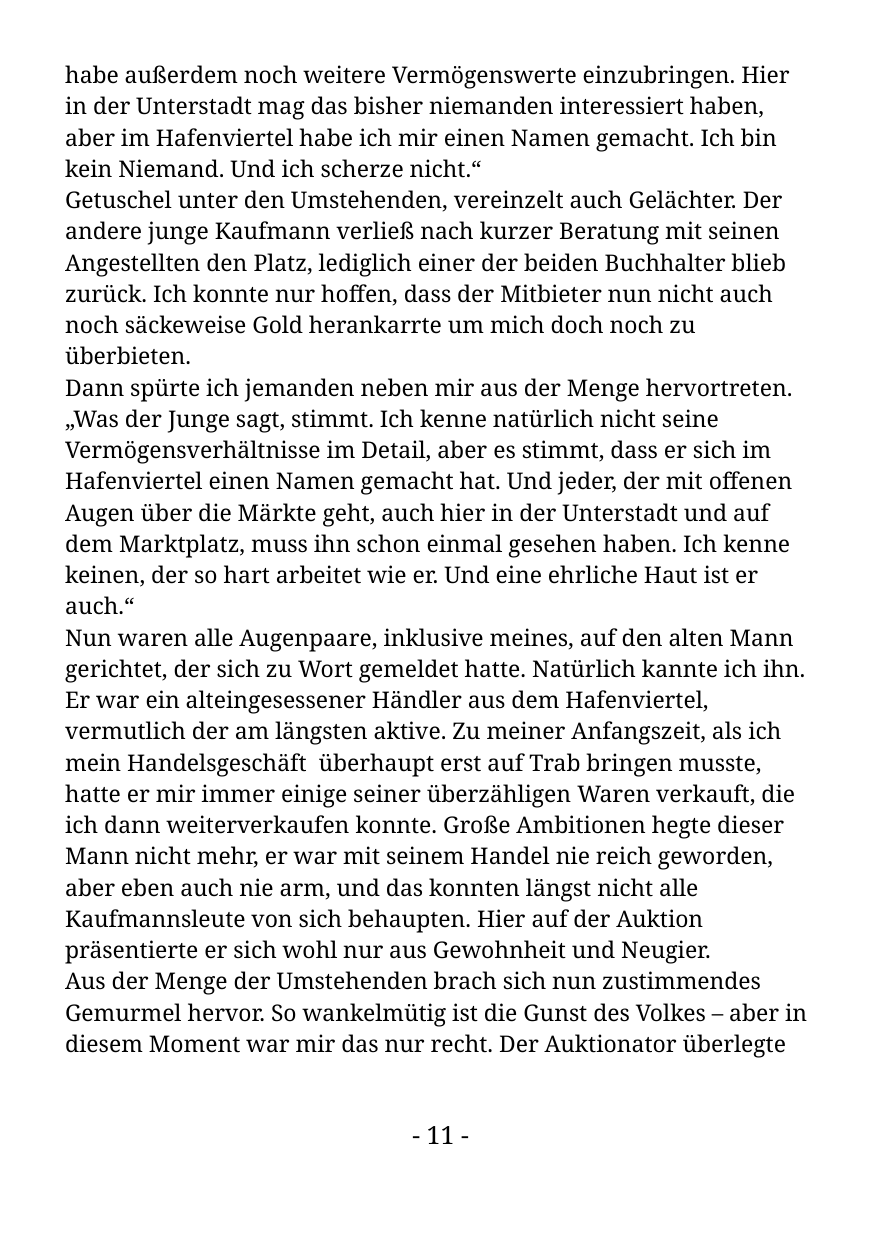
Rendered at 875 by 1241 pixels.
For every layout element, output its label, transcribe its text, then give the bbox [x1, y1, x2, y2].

text habe außerdem noch weitere Vermögenswerte einzubringen. Hier in der Unterstadt mag das bisher niemanden interessiert haben, aber im Hafenviertel habe ich mir einen Namen gemacht. Ich bin kein Niemand. Und ich scherze nicht.“ [65, 59, 809, 184]
text Getuschel unter den Umstehenden, vereinzelt auch Gelächter. Der andere junge Kaufmann verließ nach kurzer Beratung mit seinen Angestellten den Platz, lediglich einer der beiden Buchhalter blieb zurück. Ich konnte nur hoffen, dass der Mitbieter nun nicht auch noch säckeweise Gold herankarrte um mich doch noch zu überbieten. [65, 184, 809, 372]
text Dann spürte ich jemanden neben mir aus der Menge hervortreten. „Was der Junge sagt, stimmt. Ich kenne natürlich nicht seine Vermögensverhältnisse im Detail, aber es stimmt, dass er sich im Hafenviertel einen Namen gemacht hat. Und jeder, der mit offenen Augen über die Märkte geht, auch hier in der Unterstadt und auf dem Marktplatz, muss ihn schon einmal gesehen haben. Ich kenne keinen, der so hart arbeitet wie er. Und eine ehrliche Haut ist er auch.“ [65, 372, 809, 622]
text Nun waren alle Augenpaare, inklusive meines, auf den alten Mann gerichtet, der sich zu Wort gemeldet hatte. Natürlich kannte ich ihn. Er war ein alteingesessener Händler aus dem Hafenviertel, vermutlich der am längsten aktive. Zu meiner Anfangszeit, als ich mein Handelsgeschäft überhaupt erst auf Trab bringen musste, hatte er mir immer einige seiner überzähligen Waren verkauft, die ich dann weiterverkaufen konnte. Große Ambitionen hegte dieser Mann nicht mehr, er war mit seinem Handel nie reich geworden, aber eben auch nie arm, und das konnten längst nicht alle Kaufmannsleute von sich behaupten. Hier auf der Auktion präsentierte er sich wohl nur aus Gewohnheit und Neugier. [65, 622, 809, 965]
text Aus der Menge der Umstehenden brach sich nun zustimmendes Gemurmel hervor. So wankelmütig ist die Gunst des Volkes – aber in diesem Moment war mir das nur recht. Der Auktionator überlegte [65, 965, 809, 1059]
